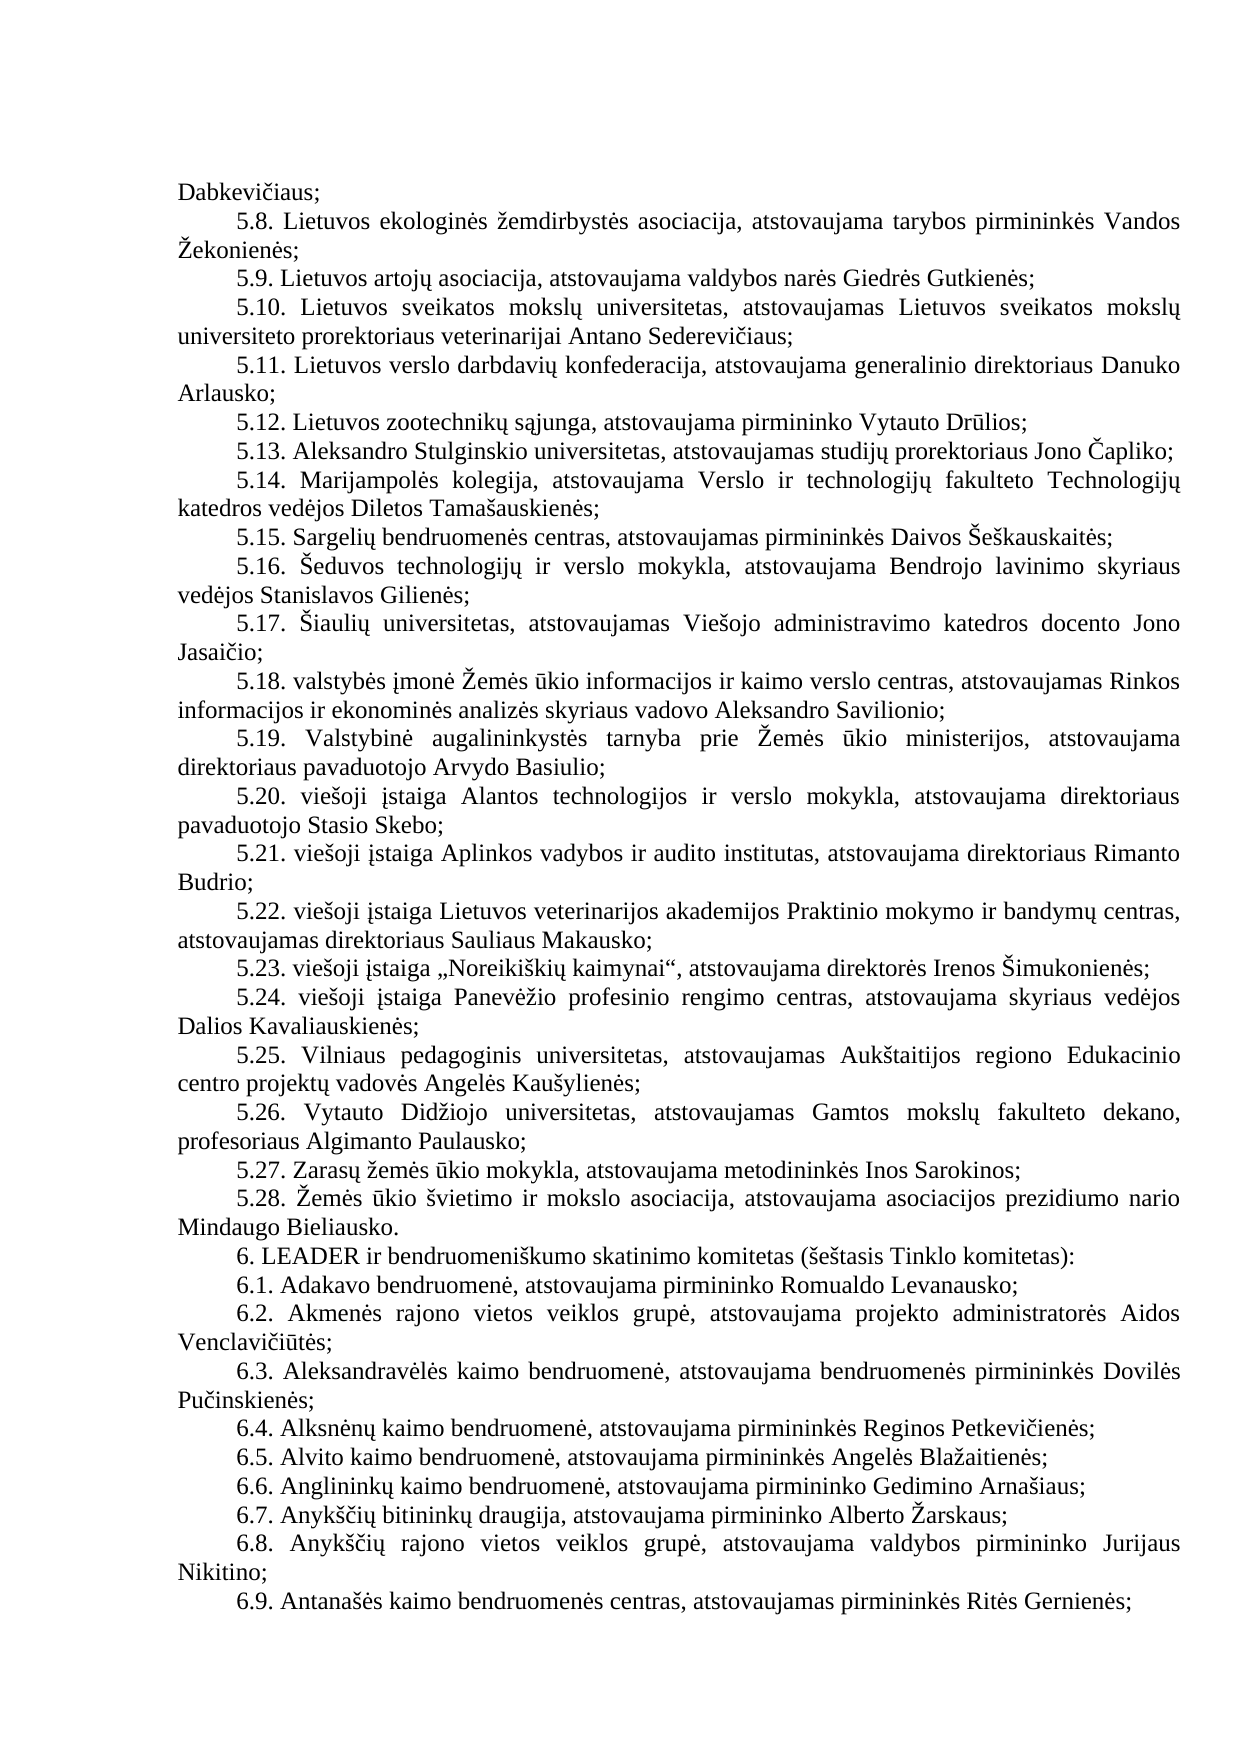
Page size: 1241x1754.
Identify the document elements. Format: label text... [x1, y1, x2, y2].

text 5.21. viešoji įstaiga Aplinkos vadybos ir audito institutas, atstovaujama direktoriaus Rimanto Budrio; [177, 838, 1181, 896]
text 5.19. Valstybinė augalininkystės tarnyba prie Žemės ūkio ministerijos, atstovaujama direktoriaus pavaduotojo Arvydo Basiulio; [177, 723, 1181, 781]
text 5.14. Marijampolės kolegija, atstovaujama Verslo ir technologijų fakulteto Technologijų katedros vedėjos Diletos Tamašauskienės; [177, 465, 1181, 522]
text 6.9. Antanašės kaimo bendruomenės centras, atstovaujamas pirmininkės Ritės Gernienės; [177, 1586, 1181, 1615]
text 5.15. Sargelių bendruomenės centras, atstovaujamas pirmininkės Daivos Šeškauskaitės; [177, 522, 1181, 551]
text 5.24. viešoji įstaiga Panevėžio profesinio rengimo centras, atstovaujama skyriaus vedėjos Dalios Kavaliauskienės; [177, 982, 1181, 1040]
text 5.9. Lietuvos artojų asociacija, atstovaujama valdybos narės Giedrės Gutkienės; [177, 263, 1181, 292]
text 6.2. Akmenės rajono vietos veiklos grupė, atstovaujama projekto administratorės Aidos Venclavičiūtės; [177, 1298, 1181, 1356]
text Dabkevičiaus; [177, 177, 1181, 206]
text 6.7. Anykščių bitininkų draugija, atstovaujama pirmininko Alberto Žarskaus; [177, 1500, 1181, 1528]
text 5.12. Lietuvos zootechnikų sąjunga, atstovaujama pirmininko Vytauto Drūlios; [177, 407, 1181, 436]
text 5.25. Vilniaus pedagoginis universitetas, atstovaujamas Aukštaitijos regiono Edukacinio centro projektų vadovės Angelės Kaušylienės; [177, 1040, 1181, 1097]
text 6.4. Alksnėnų kaimo bendruomenė, atstovaujama pirmininkės Reginos Petkevičienės; [177, 1413, 1181, 1442]
text 5.23. viešoji įstaiga „Noreikiškių kaimynai“, atstovaujama direktorės Irenos Šimukonienės; [177, 953, 1181, 982]
text 5.8. Lietuvos ekologinės žemdirbystės asociacija, atstovaujama tarybos pirmininkės Vandos Žekonienės; [177, 206, 1181, 263]
text 5.13. Aleksandro Stulginskio universitetas, atstovaujamas studijų prorektoriaus Jono Čapliko; [177, 436, 1181, 465]
text 6.5. Alvito kaimo bendruomenė, atstovaujama pirmininkės Angelės Blažaitienės; [177, 1442, 1181, 1471]
text 6.1. Adakavo bendruomenė, atstovaujama pirmininko Romualdo Levanausko; [177, 1270, 1181, 1298]
text 5.27. Zarasų žemės ūkio mokykla, atstovaujama metodininkės Inos Sarokinos; [177, 1155, 1181, 1183]
text 5.26. Vytauto Didžiojo universitetas, atstovaujamas Gamtos mokslų fakulteto dekano, profesoriaus Algimanto Paulausko; [177, 1097, 1181, 1155]
text 6.3. Aleksandravėlės kaimo bendruomenė, atstovaujama bendruomenės pirmininkės Dovilės Pučinskienės; [177, 1356, 1181, 1413]
text 6.8. Anykščių rajono vietos veiklos grupė, atstovaujama valdybos pirmininko Jurijaus Nikitino; [177, 1528, 1181, 1586]
text 5.10. Lietuvos sveikatos mokslų universitetas, atstovaujamas Lietuvos sveikatos mokslų universiteto prorektoriaus veterinarijai Antano Sederevičiaus; [177, 292, 1181, 350]
text 5.16. Šeduvos technologijų ir verslo mokykla, atstovaujama Bendrojo lavinimo skyriaus vedėjos Stanislavos Gilienės; [177, 551, 1181, 608]
text 5.20. viešoji įstaiga Alantos technologijos ir verslo mokykla, atstovaujama direktoriaus pavaduotojo Stasio Skebo; [177, 781, 1181, 838]
text 5.11. Lietuvos verslo darbdavių konfederacija, atstovaujama generalinio direktoriaus Danuko Arlausko; [177, 350, 1181, 407]
text 5.18. valstybės įmonė Žemės ūkio informacijos ir kaimo verslo centras, atstovaujamas Rinkos informacijos ir ekonominės analizės skyriaus vadovo Aleksandro Savilionio; [177, 666, 1181, 723]
text 6.6. Anglininkų kaimo bendruomenė, atstovaujama pirmininko Gedimino Arnašiaus; [177, 1471, 1181, 1500]
text 5.28. Žemės ūkio švietimo ir mokslo asociacija, atstovaujama asociacijos prezidiumo nario Mindaugo Bieliausko. [177, 1183, 1181, 1241]
text 5.22. viešoji įstaiga Lietuvos veterinarijos akademijos Praktinio mokymo ir bandymų centras, atstovaujamas direktoriaus Sauliaus Makausko; [177, 896, 1181, 953]
text 5.17. Šiaulių universitetas, atstovaujamas Viešojo administravimo katedros docento Jono Jasaičio; [177, 608, 1181, 666]
text 6. LEADER ir bendruomeniškumo skatinimo komitetas (šeštasis Tinklo komitetas): [177, 1241, 1181, 1270]
